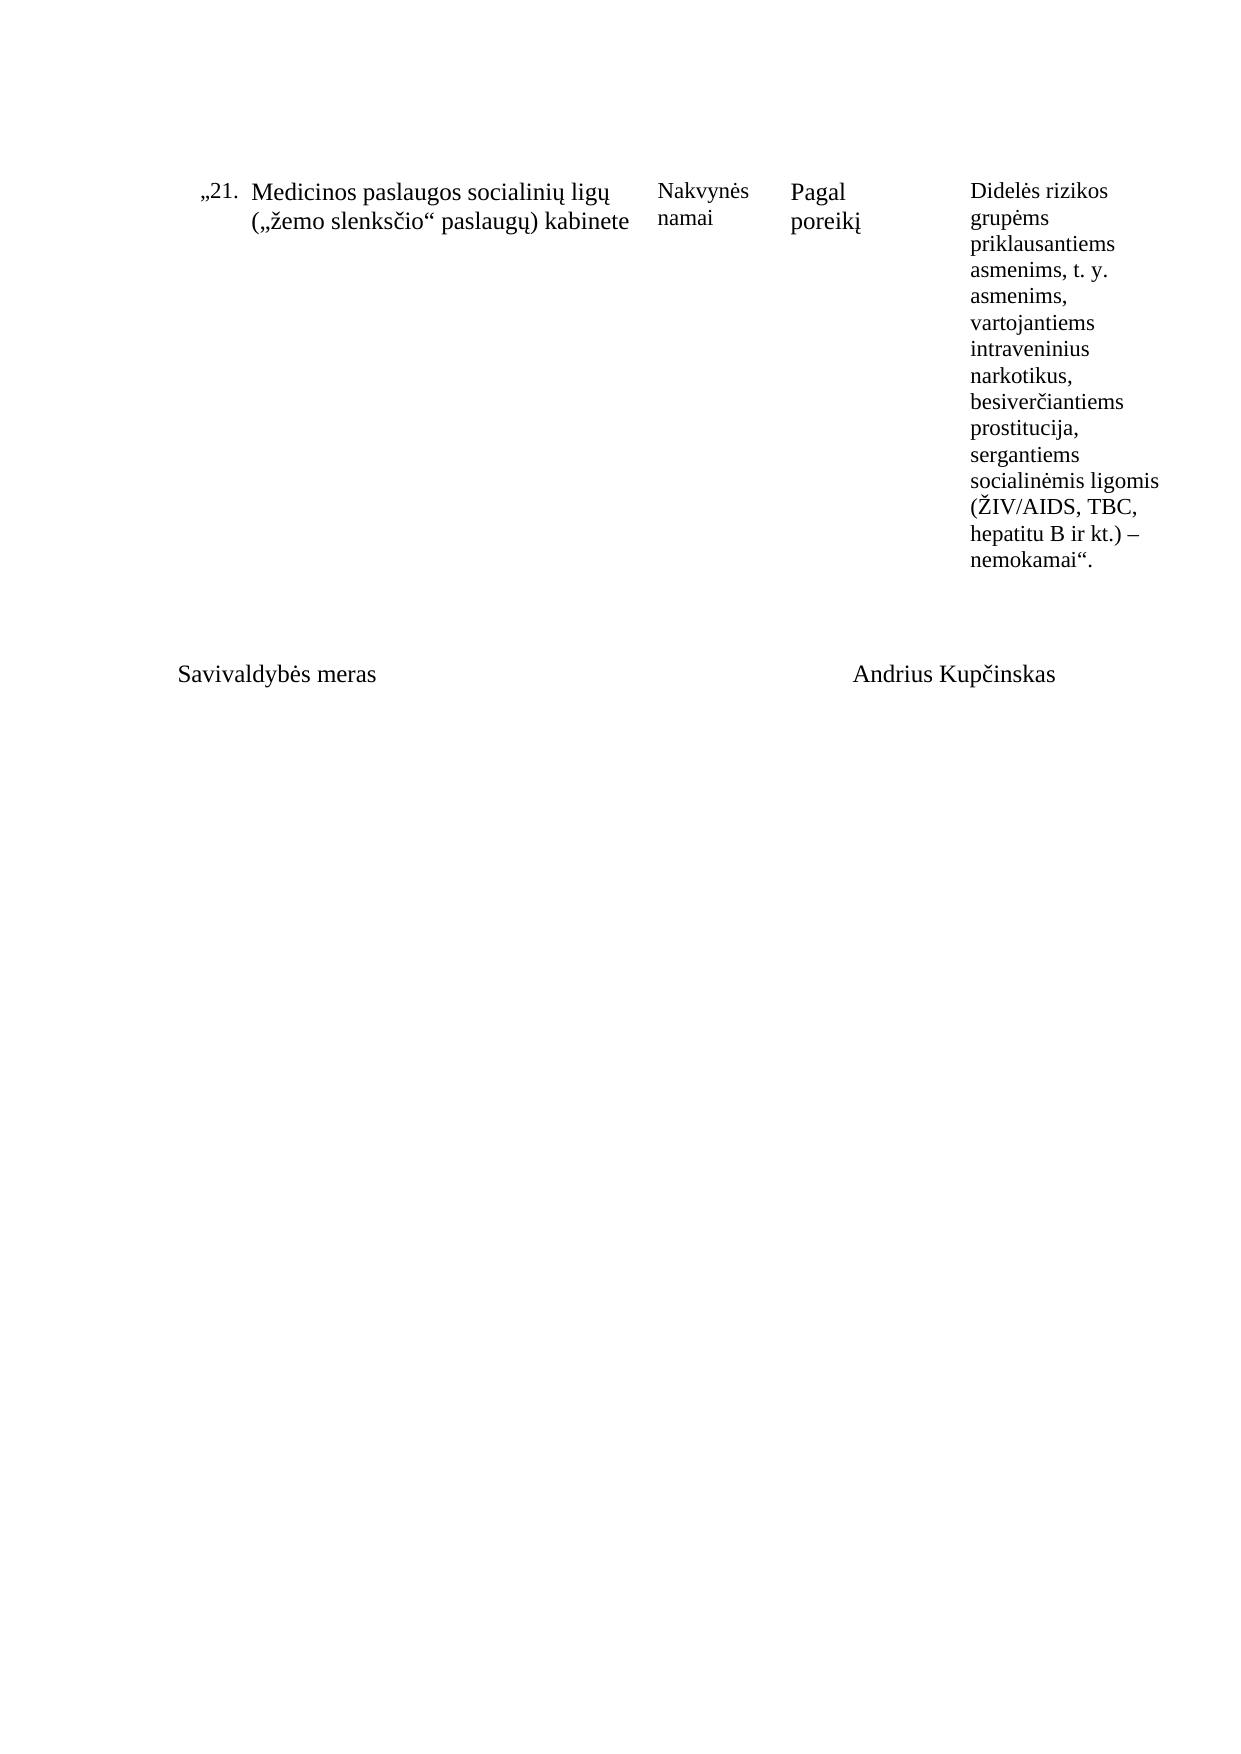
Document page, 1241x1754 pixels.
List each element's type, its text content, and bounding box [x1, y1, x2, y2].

table_header Didelės rizikos grupėms priklausantiems asmenims, t. y. asmenims, vartojantiems intraveninius narkotikus, besiverčiantiems prostitucija, sergantiems socialinėmis ligomis (ŽIV/AIDS, TBC, hepatitu B ir kt.) – nemokamai“. [959, 177, 1192, 572]
text Savivaldybės meras Andrius Kupčinskas [177, 659, 1167, 687]
table_header Pagal poreikį [779, 177, 897, 572]
table_header Nakvynės namai [646, 177, 779, 572]
table_header [897, 177, 959, 572]
table_header „21. [189, 177, 262, 572]
table_header Medicinos paslaugos socialinių ligų („žemo slenksčio“ paslaugų) kabinete [262, 177, 646, 572]
